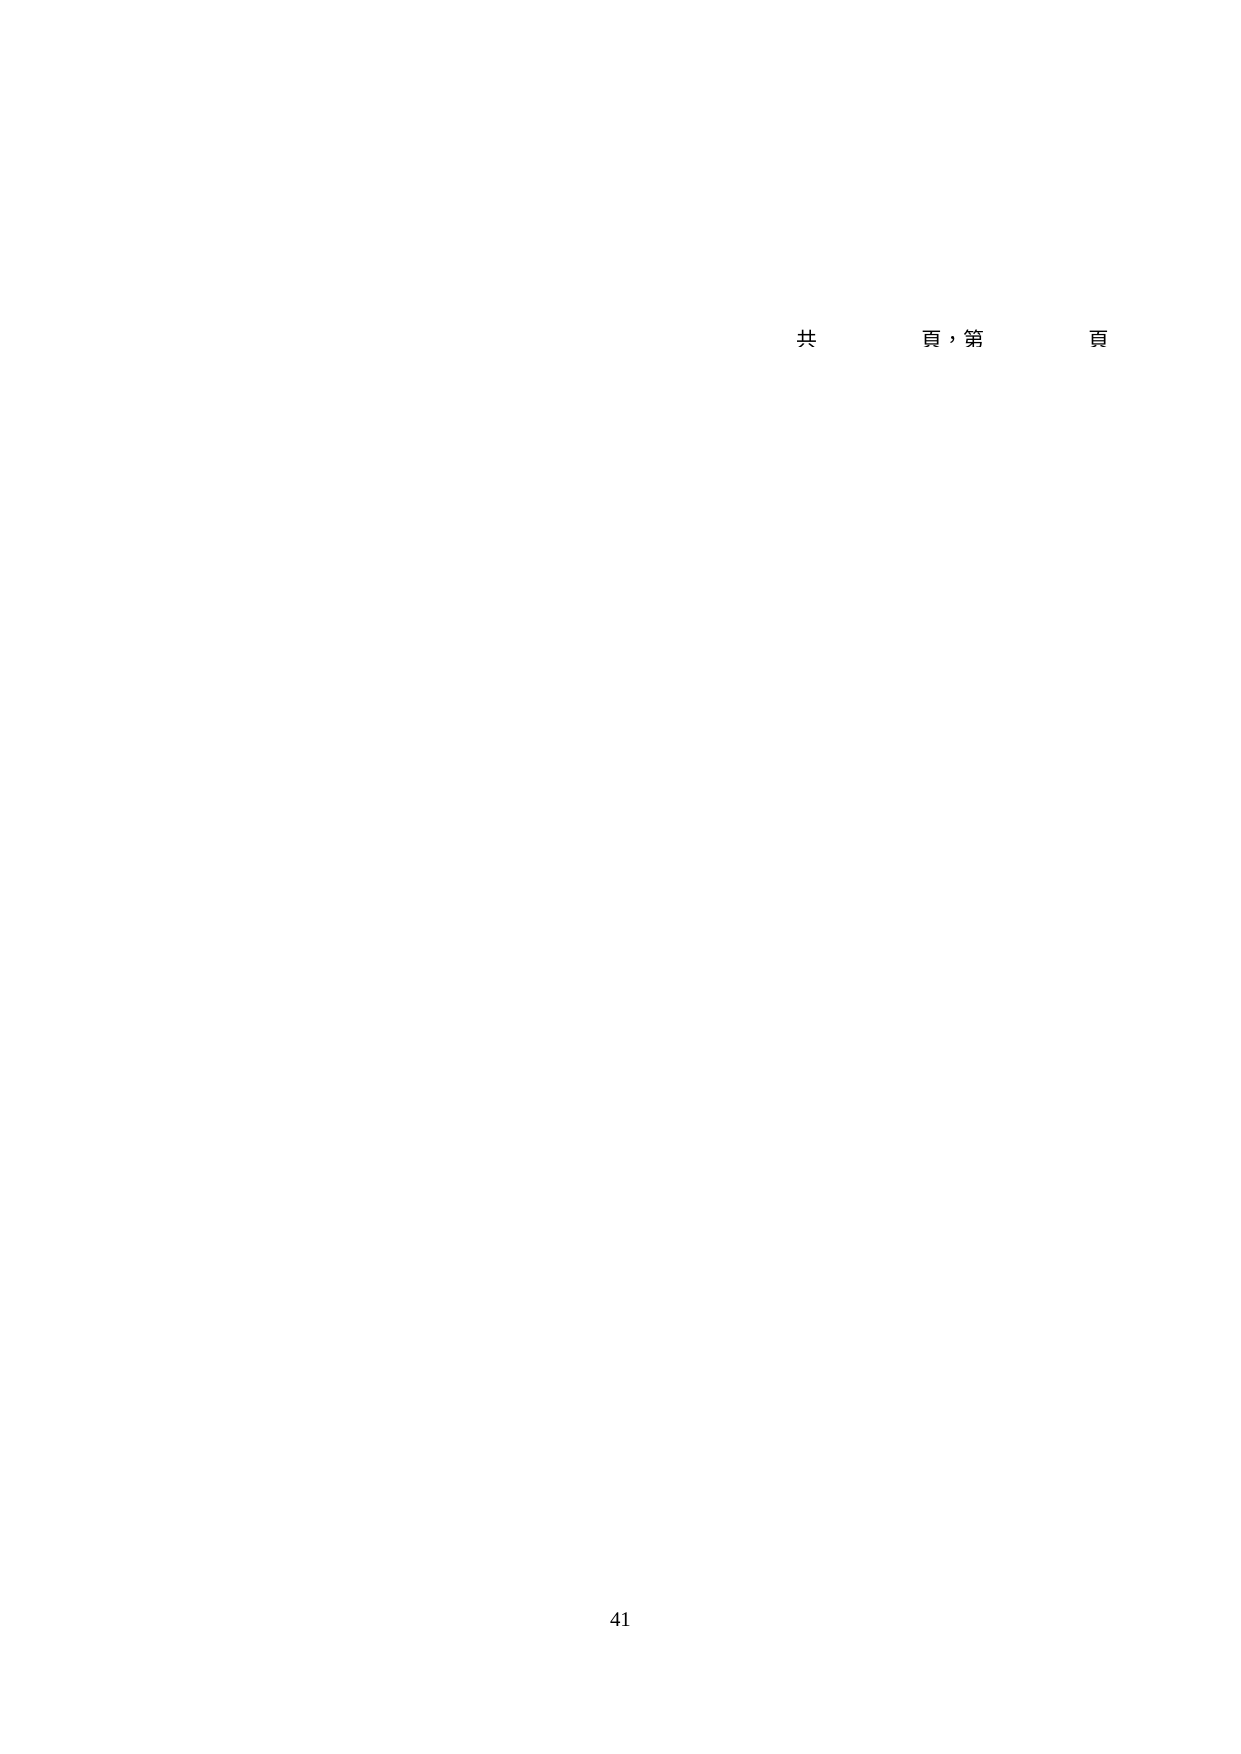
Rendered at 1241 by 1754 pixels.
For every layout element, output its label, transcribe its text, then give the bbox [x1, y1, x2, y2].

text 共 頁，第 頁 [796, 324, 1116, 346]
